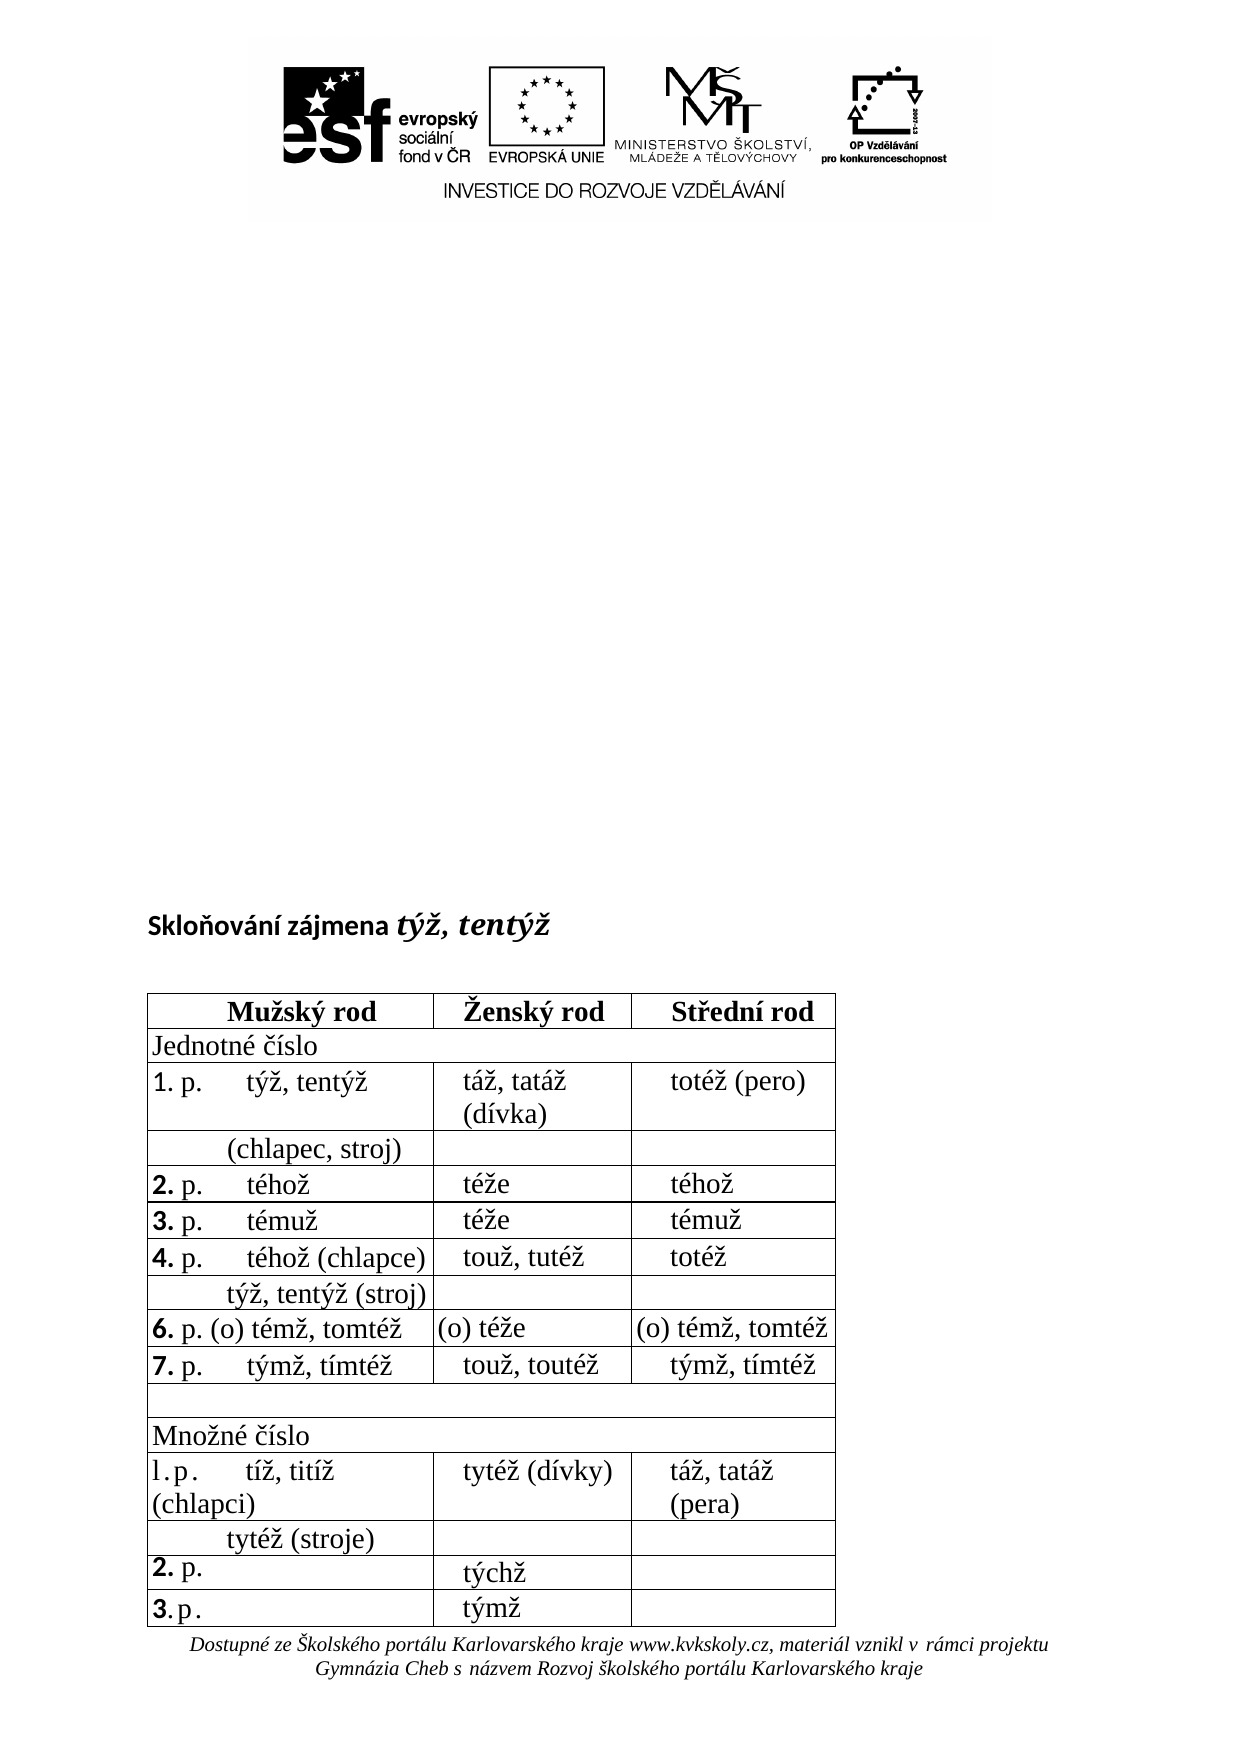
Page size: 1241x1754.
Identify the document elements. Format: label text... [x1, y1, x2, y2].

table_cell týchž [434, 1556, 631, 1589]
table_cell téhož [632, 1166, 835, 1201]
table_cell 3. p. témuž [148, 1203, 433, 1238]
table_cell Jednotné číslo [148, 1029, 835, 1062]
table_header Ženský rod [434, 994, 631, 1027]
table_cell (chlapec, stroj) [148, 1131, 433, 1165]
table_cell týmž [434, 1590, 631, 1626]
table_cell tytéž (dívky) [434, 1453, 631, 1520]
table_cell [632, 1556, 835, 1589]
table_cell Množné číslo [148, 1418, 835, 1452]
table_cell (o) témž, tomtéž [632, 1310, 835, 1346]
table_cell (o) téže [434, 1310, 631, 1346]
table_cell l.p. tíž, titíž (chlapci) [148, 1453, 433, 1520]
table_cell [632, 1521, 835, 1554]
table_cell táž, tatáž (pera) [632, 1453, 835, 1520]
table_cell 4. p. téhož (chlapce) [148, 1239, 433, 1275]
table_cell [434, 1131, 631, 1165]
table_cell [632, 1590, 835, 1626]
table_cell týmž, tímtéž [632, 1347, 835, 1383]
table_cell 1. p. týž, tentýž [148, 1063, 433, 1130]
table_cell 2. p. [148, 1556, 433, 1589]
table_cell [148, 1384, 835, 1417]
table_header Střední rod [632, 994, 835, 1027]
table_cell téže [434, 1166, 631, 1201]
table_cell 2. p. téhož [148, 1166, 433, 1201]
table_cell [434, 1276, 631, 1309]
table_cell 7. p. týmž, tímtéž [148, 1347, 433, 1383]
table_cell témuž [632, 1203, 835, 1238]
table_cell [632, 1131, 835, 1165]
table_cell totéž [632, 1239, 835, 1275]
table_cell 6. p. (o) témž, tomtéž [148, 1310, 433, 1346]
table_header Mužský rod [148, 994, 433, 1027]
table_cell téže [434, 1203, 631, 1238]
table_cell tytéž (stroje) [148, 1521, 433, 1554]
table_cell touž, tutéž [434, 1239, 631, 1275]
table_cell [434, 1521, 631, 1554]
table_cell touž, toutéž [434, 1347, 631, 1383]
table_cell táž, tatáž (dívka) [434, 1063, 631, 1130]
table_cell 3.p. [148, 1590, 433, 1626]
picture [248, 36, 992, 222]
table_cell týž, tentýž (stroj) [148, 1276, 433, 1309]
table_cell [632, 1276, 835, 1309]
table_cell totéž (pero) [632, 1063, 835, 1130]
text Skloňování zájmena týž, tentýž [148, 904, 1092, 944]
